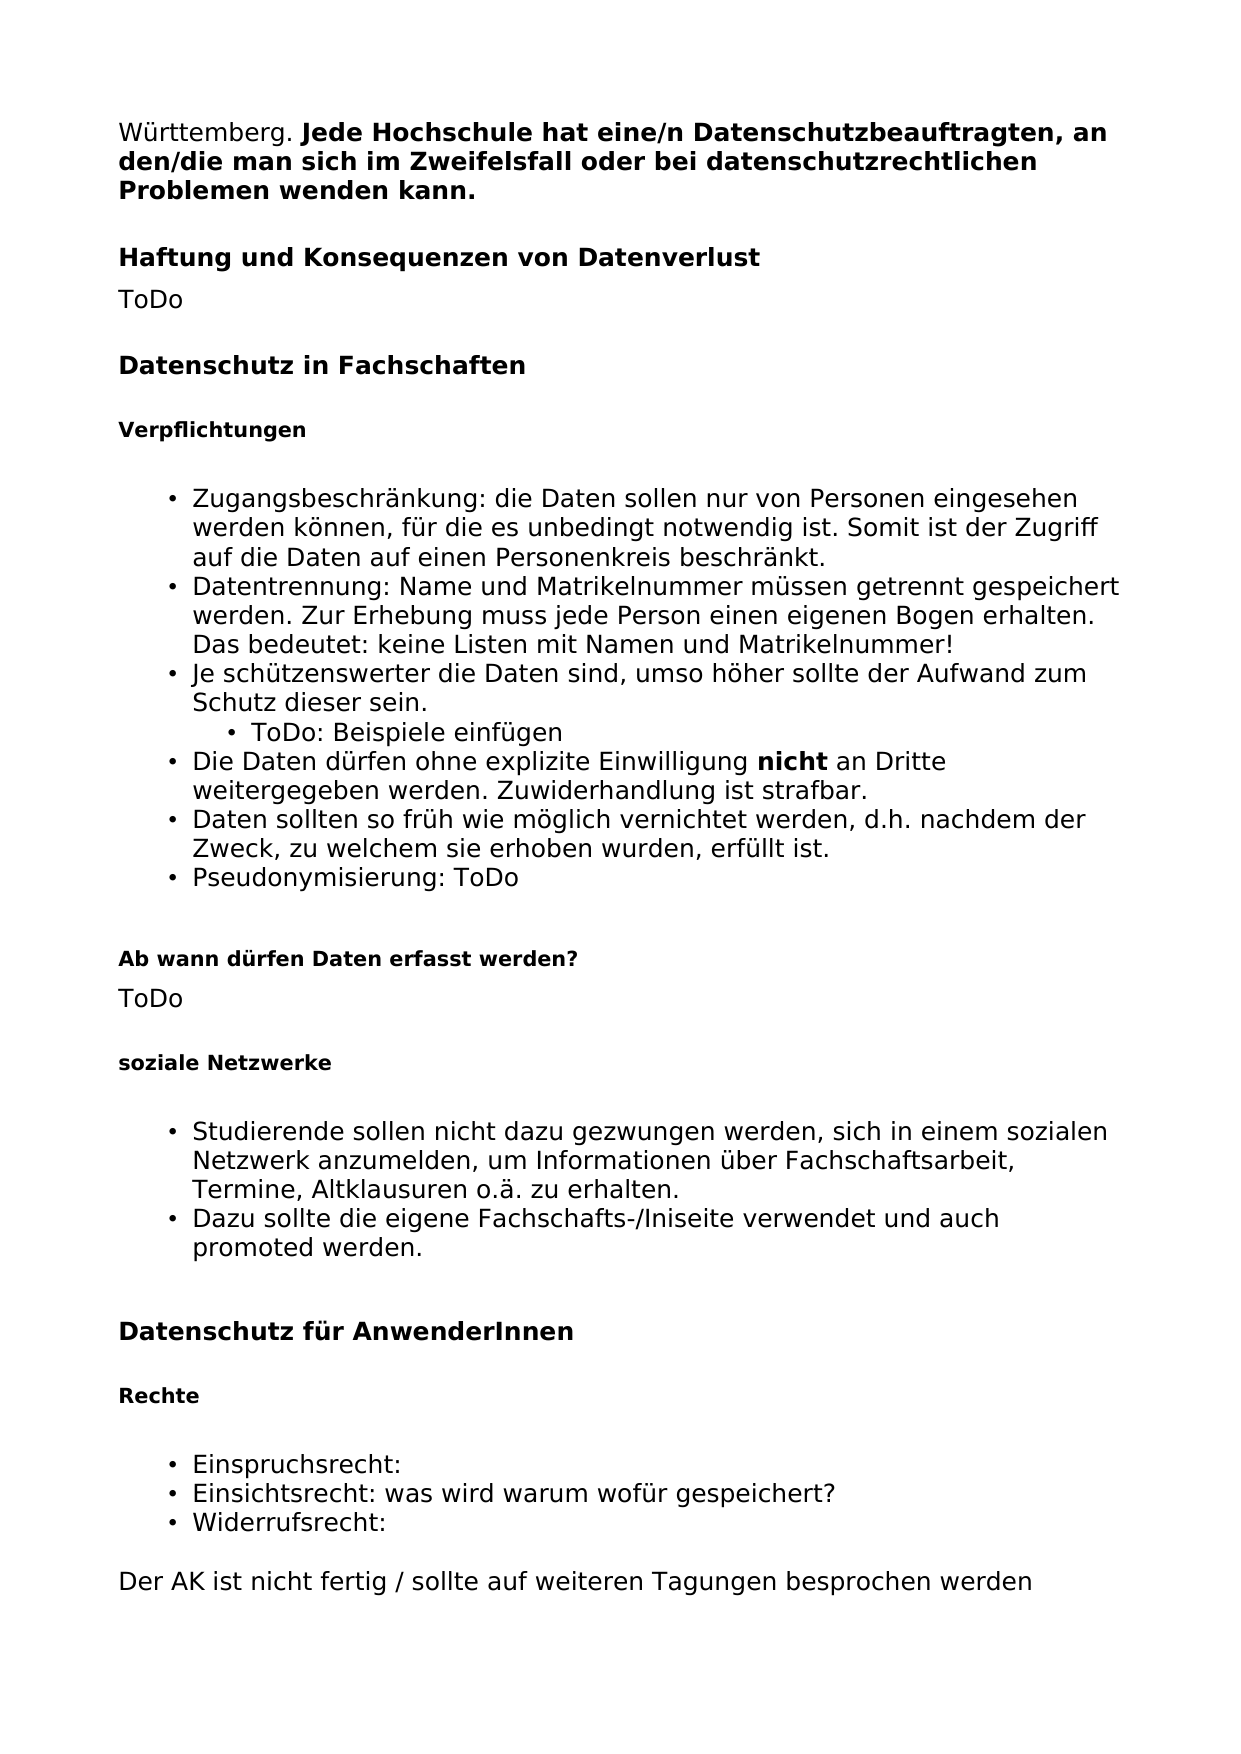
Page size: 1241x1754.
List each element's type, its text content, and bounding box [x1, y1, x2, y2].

list Pseudonymisierung: ToDo [177, 863, 1122, 893]
list Datentrennung: Name und Matrikelnummer müssen getrennt gespeichert werden. Zur Erhebung muss jede Person einen eigenen Bogen erhalten. Das bedeutet: keine Listen mit Namen und Matrikelnummer! [177, 572, 1122, 659]
list Die Daten dürfen ohne explizite Einwilligung nicht an Dritte weitergegeben werden. Zuwiderhandlung ist strafbar. [177, 747, 1122, 805]
list Dazu sollte die eigene Fachschafts-/Iniseite verwendet und auch promoted werden. [177, 1204, 1122, 1263]
subtitle Datenschutz für AnwenderInnen [118, 1317, 1122, 1346]
list Einspruchsrecht: [177, 1450, 1122, 1479]
subtitle Datenschutz in Fachschaften [118, 351, 1122, 381]
subtitle Verpflichtungen [118, 418, 1122, 442]
list Studierende sollen nicht dazu gezwungen werden, sich in einem sozialen Netzwerk anzumelden, um Informationen über Fachschaftsarbeit, Termine, Altklausuren o.ä. zu erhalten. [177, 1117, 1122, 1204]
subtitle soziale Netzwerke [118, 1051, 1122, 1075]
list Je schützenswerter die Daten sind, umso höher sollte der Aufwand zum Schutz dieser sein. [177, 659, 1122, 718]
text ToDo [118, 285, 1122, 314]
subtitle Haftung und Konsequenzen von Datenverlust [118, 243, 1122, 272]
list ToDo: Beispiele einfügen [236, 718, 1122, 747]
list Widerrufsrecht: [177, 1508, 1122, 1538]
list Einsichtsrecht: was wird warum wofür gespeichert? [177, 1479, 1122, 1508]
text Württemberg. Jede Hochschule hat eine/n Datenschutzbeauftragten, an den/die man sich im Zweifelsfall oder bei datenschutzrechtlichen Problemen wenden kann. [118, 118, 1122, 206]
list Zugangsbeschränkung: die Daten sollen nur von Personen eingesehen werden können, für die es unbedingt notwendig ist. Somit ist der Zugriff auf die Daten auf einen Personenkreis beschränkt. [177, 484, 1122, 572]
subtitle Rechte [118, 1384, 1122, 1408]
text ToDo [118, 984, 1122, 1013]
list Daten sollten so früh wie möglich vernichtet werden, d.h. nachdem der Zweck, zu welchem sie erhoben wurden, erfüllt ist. [177, 805, 1122, 863]
subtitle Ab wann dürfen Daten erfasst werden? [118, 947, 1122, 971]
text Der AK ist nicht fertig / sollte auf weiteren Tagungen besprochen werden [118, 1567, 1122, 1596]
